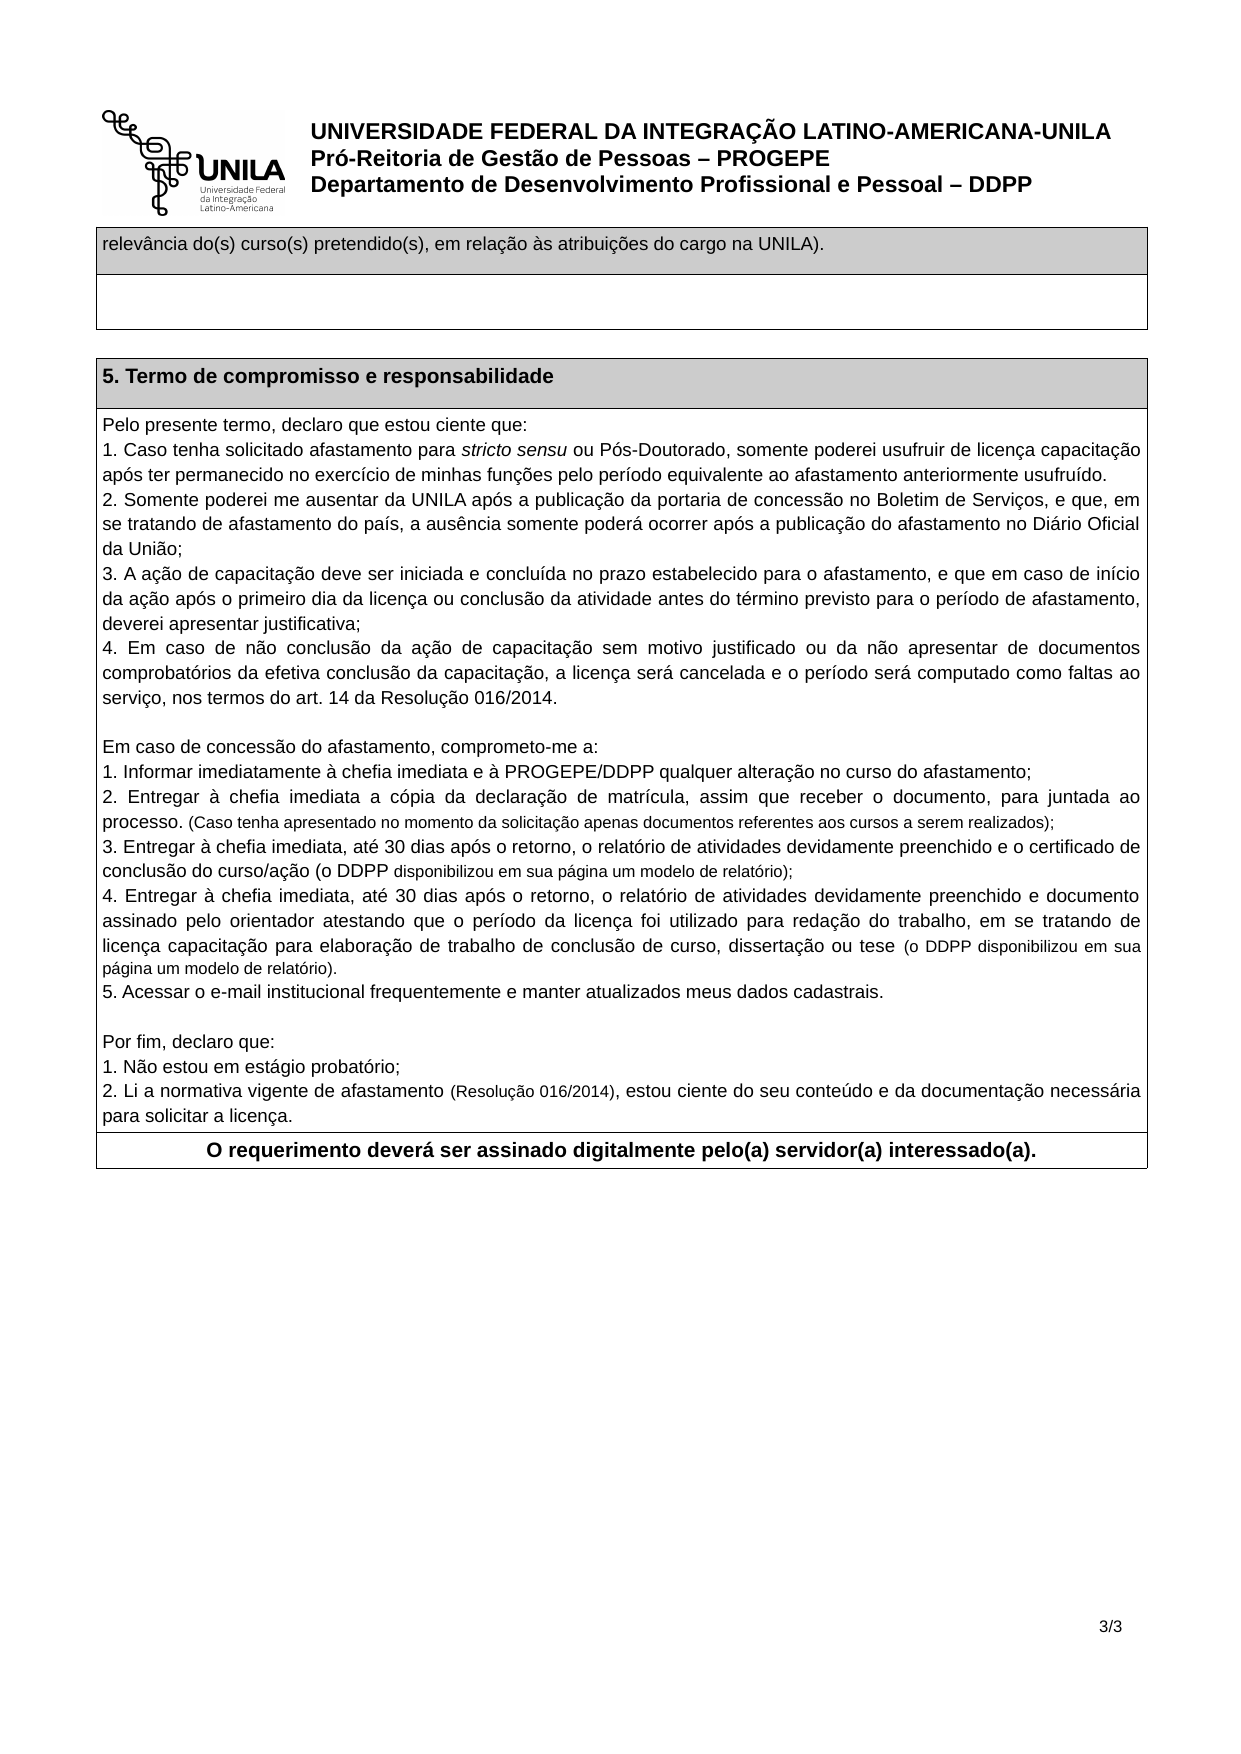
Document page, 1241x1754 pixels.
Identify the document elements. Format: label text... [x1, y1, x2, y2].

picture [102, 110, 285, 216]
table_cell O requerimento deverá ser assinado digitalmente pelo(a) servidor(a) interessado(a). [97, 1133, 1147, 1168]
table_cell Pelo presente termo, declaro que estou ciente que: 1. Caso tenha solicitado afastamento para stricto sensu ou Pós-Doutorado, somente poderei usufruir de licença capacitação após ter permanecido no exercício de minhas funções pelo período equivalente ao afastamento anteriormente usufruído. 2. Somente poderei me ausentar da UNILA após a publicação da portaria de concessão no Boletim de Serviços, e que, em se tratando de afastamento do país, a ausência somente poderá ocorrer após a publicação do afastamento no Diário Oficial da União; 3. A ação de capacitação deve ser iniciada e concluída no prazo estabelecido para o afastamento, e que em caso de início da ação após o primeiro dia da licença ou conclusão da atividade antes do término previsto para o período de afastamento, deverei apresentar justificativa; 4. Em caso de não conclusão da ação de capacitação sem motivo justificado ou da não apresentar de documentos comprobatórios da efetiva conclusão da capacitação, a licença será cancelada e o período será computado como faltas ao serviço, nos termos do art. 14 da Resolução 016/2014. Em caso de concessão do afastamento, comprometo-me a: 1. Informar imediatamente à chefia imediata e à PROGEPE/DDPP qualquer alteração no curso do afastamento; 2. Entregar à chefia imediata a cópia da declaração de matrícula, assim que receber o documento, para juntada ao processo. (Caso tenha apresentado no momento da solicitação apenas documentos referentes aos cursos a serem realizados); 3. Entregar à chefia imediata, até 30 dias após o retorno, o relatório de atividades devidamente preenchido e o certificado de conclusão do curso/ação (o DDPP disponibilizou em sua página um modelo de relatório); 4. Entregar à chefia imediata, até 30 dias após o retorno, o relatório de atividades devidamente preenchido e documento assinado pelo orientador atestando que o período da licença foi utilizado para redação do trabalho, em se tratando de licença capacitação para elaboração de trabalho de conclusão de curso, dissertação ou tese (o DDPP disponibilizou em sua página um modelo de relatório). 5. Acessar o e-mail institucional frequentemente e manter atualizados meus dados cadastrais. Por fim, declaro que: 1. Não estou em estágio probatório; 2. Li a normativa vigente de afastamento (Resolução 016/2014), estou ciente do seu conteúdo e da documentação necessária para solicitar a licença. [97, 409, 1147, 1132]
table_header relevância do(s) curso(s) pretendido(s), em relação às atribuições do cargo na UNILA). [97, 228, 1147, 274]
table_header 5. Termo de compromisso e responsabilidade [97, 359, 1147, 408]
table_cell [97, 275, 1147, 329]
